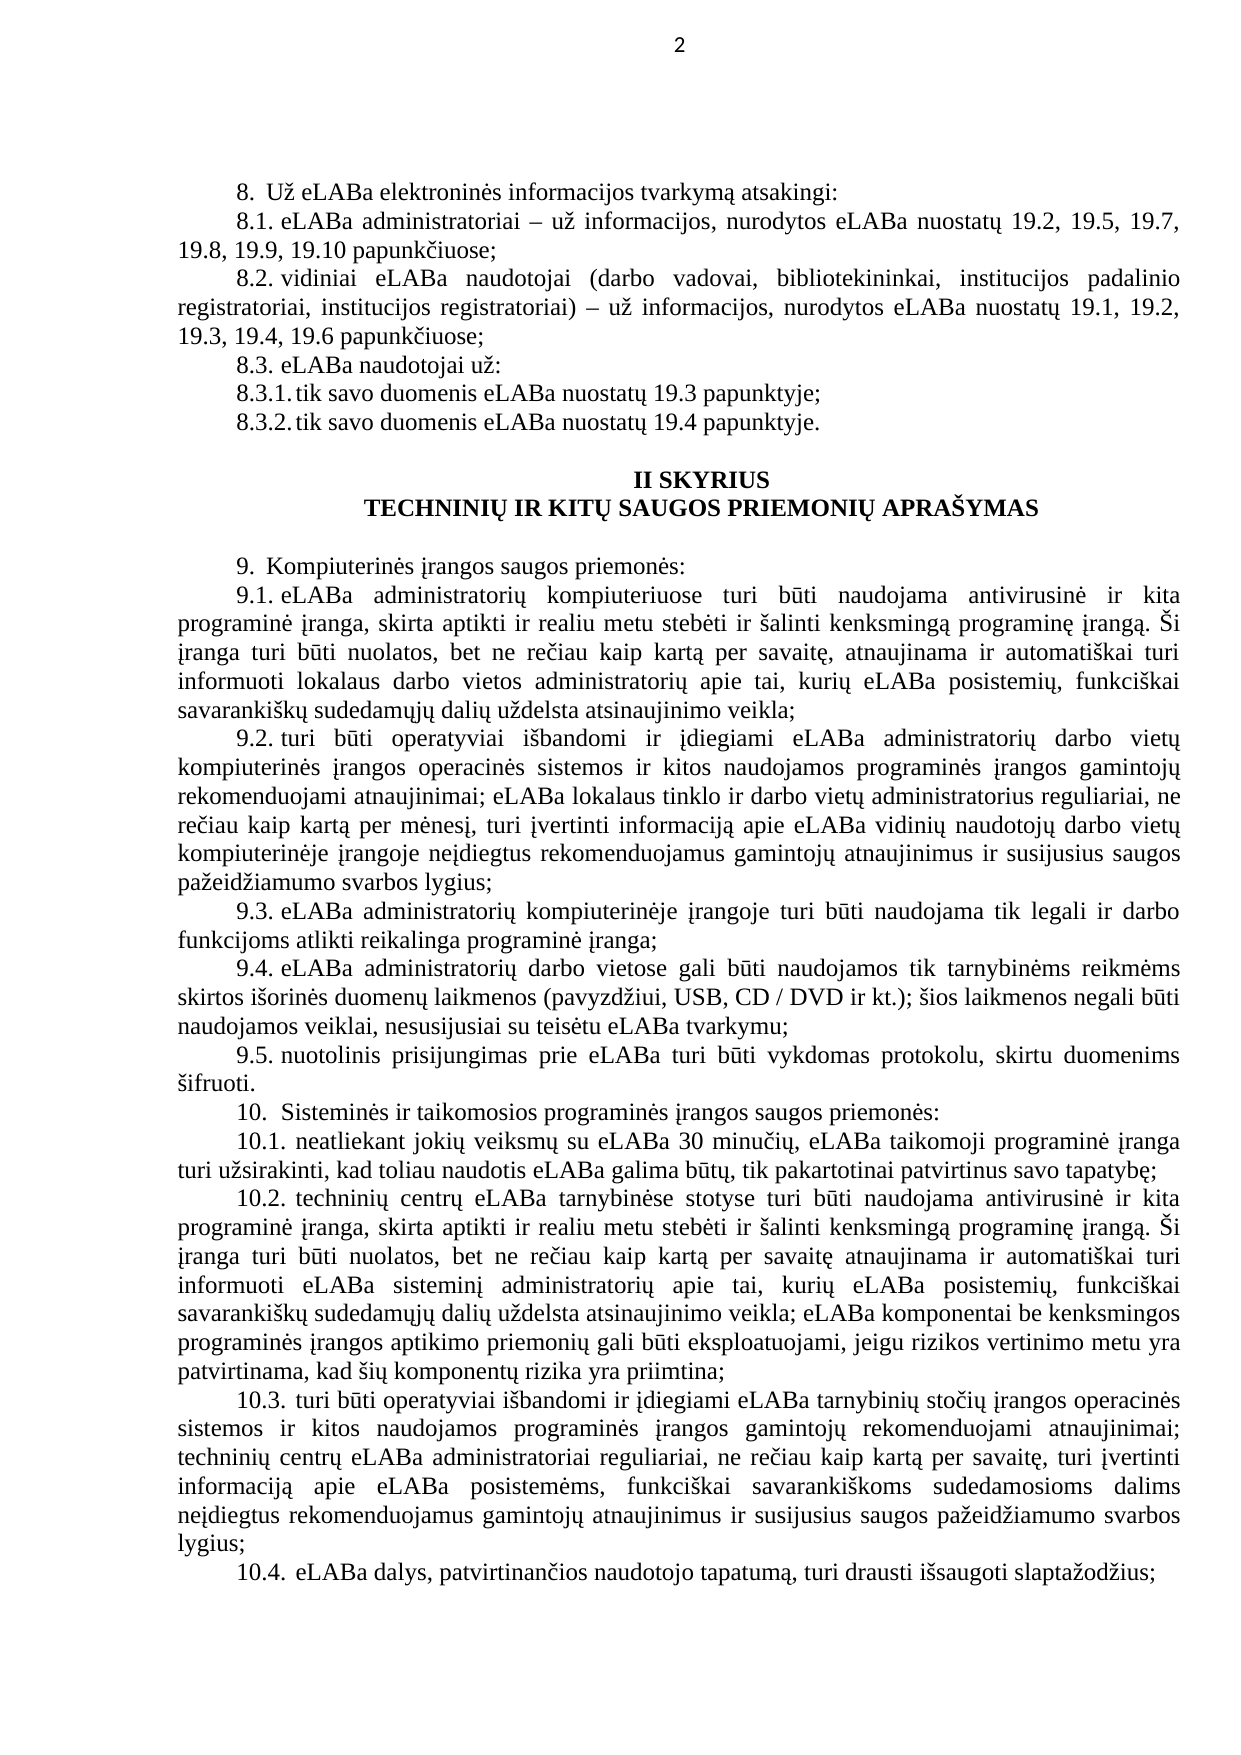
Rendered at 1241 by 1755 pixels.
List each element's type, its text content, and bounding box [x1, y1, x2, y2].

text 10. Sisteminės ir taikomosios programinės įrangos saugos priemonės: [177, 1097, 1181, 1126]
text 9. Kompiuterinės įrangos saugos priemonės: [177, 551, 1181, 580]
text 8. Už eLABa elektroninės informacijos tvarkymą atsakingi: [177, 177, 1181, 206]
text 8.3.1. tik savo duomenis eLABa nuostatų 19.3 papunktyje; [177, 378, 1181, 407]
text II SKYRIUS [222, 465, 1181, 493]
text 10.3. turi būti operatyviai išbandomi ir įdiegiami eLABa tarnybinių stočių įrangos operacinės sistemos ir kitos naudojamos programinės įrangos gamintojų rekomenduojami atnaujinimai; techninių centrų eLABa administratoriai reguliariai, ne rečiau kaip kartą per savaitę, turi įvertinti informaciją apie eLABa posistemėms, funkciškai savarankiškoms sudedamosioms dalims neįdiegtus rekomenduojamus gamintojų atnaujinimus ir susijusius saugos pažeidžiamumo svarbos lygius; [177, 1385, 1181, 1557]
text 8.3.2. tik savo duomenis eLABa nuostatų 19.4 papunktyje. [177, 407, 1181, 436]
text 8.1. eLABa administratoriai – už informacijos, nurodytos eLABa nuostatų 19.2, 19.5, 19.7, 19.8, 19.9, 19.10 papunkčiuose; [177, 206, 1181, 263]
text 9.4. eLABa administratorių darbo vietose gali būti naudojamos tik tarnybinėms reikmėms skirtos išorinės duomenų laikmenos (pavyzdžiui, USB, CD / DVD ir kt.); šios laikmenos negali būti naudojamos veiklai, nesusijusiai su teisėtu eLABa tvarkymu; [177, 953, 1181, 1040]
text 9.5. nuotolinis prisijungimas prie eLABa turi būti vykdomas protokolu, skirtu duomenims šifruoti. [177, 1040, 1181, 1097]
text TECHNINIŲ IR KITŲ SAUGOS PRIEMONIŲ APRAŠYMAS [222, 493, 1181, 522]
text 10.2. techninių centrų eLABa tarnybinėse stotyse turi būti naudojama antivirusinė ir kita programinė įranga, skirta aptikti ir realiu metu stebėti ir šalinti kenksmingą programinę įrangą. Ši įranga turi būti nuolatos, bet ne rečiau kaip kartą per savaitę atnaujinama ir automatiškai turi informuoti eLABa sisteminį administratorių apie tai, kurių eLABa posistemių, funkciškai savarankiškų sudedamųjų dalių uždelsta atsinaujinimo veikla; eLABa komponentai be kenksmingos programinės įrangos aptikimo priemonių gali būti eksploatuojami, jeigu rizikos vertinimo metu yra patvirtinama, kad šių komponentų rizika yra priimtina; [177, 1183, 1181, 1385]
text 9.2. turi būti operatyviai išbandomi ir įdiegiami eLABa administratorių darbo vietų kompiuterinės įrangos operacinės sistemos ir kitos naudojamos programinės įrangos gamintojų rekomenduojami atnaujinimai; eLABa lokalaus tinklo ir darbo vietų administratorius reguliariai, ne rečiau kaip kartą per mėnesį, turi įvertinti informaciją apie eLABa vidinių naudotojų darbo vietų kompiuterinėje įrangoje neįdiegtus rekomenduojamus gamintojų atnaujinimus ir susijusius saugos pažeidžiamumo svarbos lygius; [177, 723, 1181, 896]
text 10.1. neatliekant jokių veiksmų su eLABa 30 minučių, eLABa taikomoji programinė įranga turi užsirakinti, kad toliau naudotis eLABa galima būtų, tik pakartotinai patvirtinus savo tapatybę; [177, 1126, 1181, 1183]
text 9.1. eLABa administratorių kompiuteriuose turi būti naudojama antivirusinė ir kita programinė įranga, skirta aptikti ir realiu metu stebėti ir šalinti kenksmingą programinę įrangą. Ši įranga turi būti nuolatos, bet ne rečiau kaip kartą per savaitę, atnaujinama ir automatiškai turi informuoti lokalaus darbo vietos administratorių apie tai, kurių eLABa posistemių, funkciškai savarankiškų sudedamųjų dalių uždelsta atsinaujinimo veikla; [177, 580, 1181, 723]
text 9.3. eLABa administratorių kompiuterinėje įrangoje turi būti naudojama tik legali ir darbo funkcijoms atlikti reikalinga programinė įranga; [177, 896, 1181, 953]
text 8.2. vidiniai eLABa naudotojai (darbo vadovai, bibliotekininkai, institucijos padalinio registratoriai, institucijos registratoriai) – už informacijos, nurodytos eLABa nuostatų 19.1, 19.2, 19.3, 19.4, 19.6 papunkčiuose; [177, 263, 1181, 350]
text 8.3. eLABa naudotojai už: [177, 350, 1181, 378]
text 10.4. eLABa dalys, patvirtinančios naudotojo tapatumą, turi drausti išsaugoti slaptažodžius; [177, 1557, 1181, 1586]
